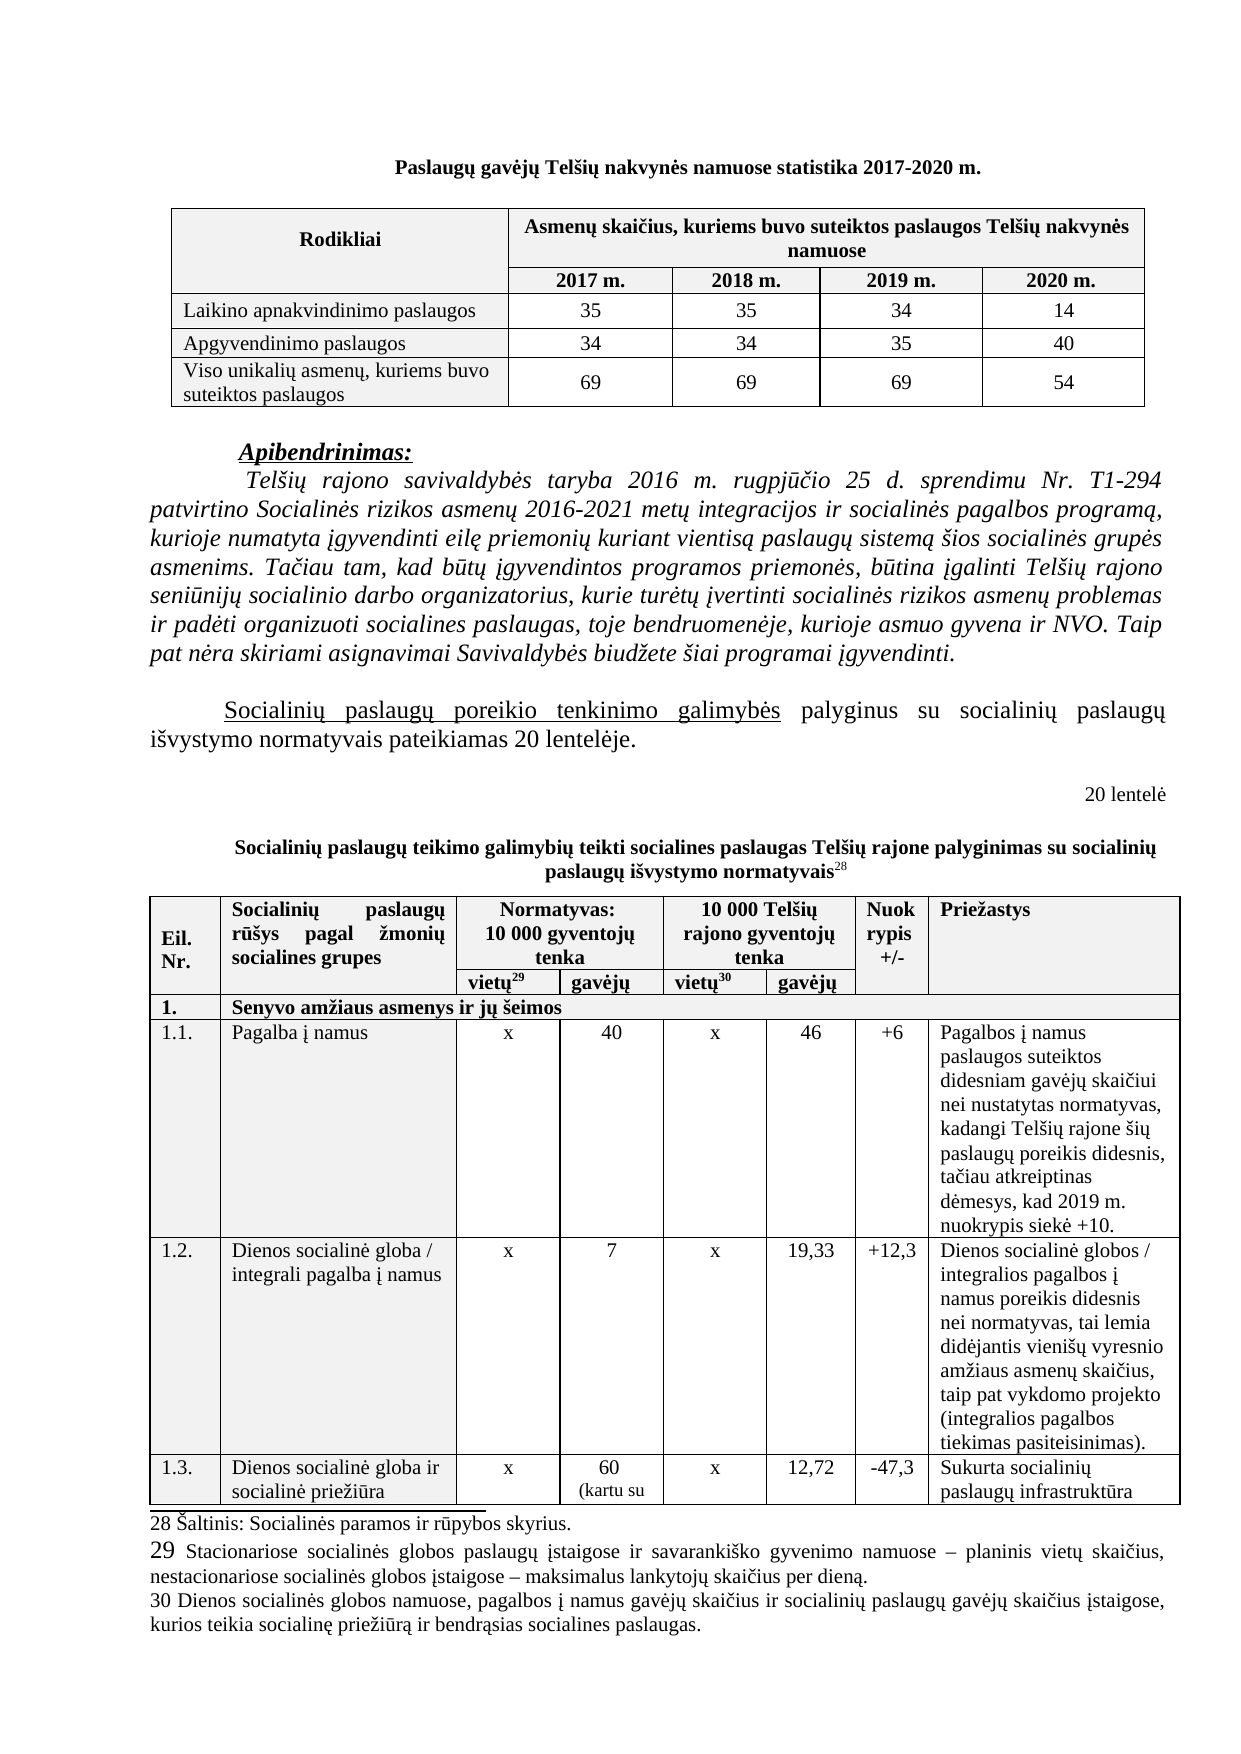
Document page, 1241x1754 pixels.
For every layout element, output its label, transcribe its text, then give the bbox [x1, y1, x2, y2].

text 20 lentelė [187, 782, 1166, 806]
table_cell 1.2. [151, 1238, 220, 1454]
table_cell 46 [767, 1020, 855, 1237]
table_cell Sukurta socialinių paslaugų infrastruktūra [929, 1455, 1179, 1503]
table_cell 54 [983, 358, 1144, 406]
text Socialinių paslaugų teikimo galimybių teikti socialines paslaugas Telšių rajone palyginimas su socialinių paslaugų išvystymo normatyvais [225, 835, 1167, 883]
table_cell 40 [561, 1020, 663, 1237]
table_cell +6 [856, 1020, 928, 1237]
text Telšių rajono savivaldybės taryba 2016 m. rugpjūčio 25 d. sprendimu Nr. T1-294 patvirtino Socialinės rizikos asmenų 2016-2021 metų integracijos ir socialinės pagalbos programą, kurioje numatyta įgyvendinti eilę priemonių kuriant vientisą paslaugų sistemą šios socialinės grupės asmenims. Tačiau tam, kad būtų įgyvendintos programos priemonės, būtina įgalinti Telšių rajono seniūnijų socialinio darbo organizatorius, kurie turėtų įvertinti socialinės rizikos asmenų problemas ir padėti organizuoti socialines paslaugas, toje bendruomenėje, kurioje asmuo gyvena ir NVO. Taip pat nėra skiriami asignavimai Savivaldybės biudžete šiai programai įgyvendinti. [150, 466, 1166, 667]
table_cell 2019 m. [821, 268, 982, 292]
table_cell 35 [821, 329, 982, 357]
table_header Rodikliai [172, 209, 508, 292]
table_header Normatyvas: 10 000 gyventojų tenka [457, 897, 663, 969]
table_cell 2018 m. [673, 268, 819, 292]
table_cell Pagalba į namus [221, 1020, 456, 1237]
table_cell gavėjų [767, 970, 855, 994]
table_cell 34 [821, 294, 982, 327]
table_cell 69 [821, 358, 982, 406]
table_cell 2017 m. [509, 268, 672, 292]
text Apibendrinimas: [150, 436, 1226, 466]
table_header Asmenų skaičius, kuriems buvo suteiktos paslaugos Telšių nakvynės namuose [509, 209, 1144, 267]
table_cell gavėjų [561, 970, 663, 994]
table_cell 35 [509, 294, 672, 327]
table_cell 1.1. [151, 1020, 220, 1237]
table_cell 2020 m. [983, 268, 1144, 292]
table_cell vietų [664, 970, 766, 994]
table_cell 69 [673, 358, 819, 406]
table_cell x [664, 1020, 766, 1237]
table_cell x [664, 1455, 766, 1503]
table_cell 1. [151, 995, 220, 1019]
table_header Socialinių paslaugų rūšys pagal žmonių socialines grupes [221, 897, 456, 994]
table_cell Apgyvendinimo paslaugos [172, 329, 508, 357]
table_cell vietų [457, 970, 559, 994]
table_cell Laikino apnakvindinimo paslaugos [172, 294, 508, 327]
table_cell 19,33 [767, 1238, 855, 1454]
table_cell 1.3. [151, 1455, 220, 1503]
table_cell Pagalbos į namus paslaugos suteiktos didesniam gavėjų skaičiui nei nustatytas normatyvas, kadangi Telšių rajone šių paslaugų poreikis didesnis, tačiau atkreiptinas dėmesys, kad 2019 m. nuokrypis siekė +10. [929, 1020, 1179, 1237]
table_cell 7 [561, 1238, 663, 1454]
table_cell 60 (kartu su [561, 1455, 663, 1503]
table_cell x [664, 1238, 766, 1454]
table_cell Dienos socialinė globa ir socialinė priežiūra [221, 1455, 456, 1503]
text Paslaugų gavėjų Telšių nakvynės namuose statistika 2017-2020 m. [150, 150, 1226, 179]
table_header 10 000 Telšių rajono gyventojų tenka [664, 897, 855, 969]
table_cell 69 [509, 358, 672, 406]
table_cell Dienos socialinė globos / integralios pagalbos į namus poreikis didesnis nei normatyvas, tai lemia didėjantis vienišų vyresnio amžiaus asmenų skaičius, taip pat vykdomo projekto (integralios pagalbos tiekimas pasiteisinimas). [929, 1238, 1179, 1454]
table_cell +12,3 [856, 1238, 928, 1454]
table_cell x [457, 1238, 559, 1454]
table_cell 34 [673, 329, 819, 357]
table_header Eil. Nr. [151, 897, 220, 994]
text Socialinių paslaugų poreikio tenkinimo galimybės palyginus su socialinių paslaugų išvystymo normatyvais pateikiamas 20 lentelėje. [150, 696, 1166, 753]
table_header Priežastys [929, 897, 1179, 994]
table_cell 34 [509, 329, 672, 357]
table_cell Dienos socialinė globa / integrali pagalba į namus [221, 1238, 456, 1454]
table_cell x [457, 1455, 559, 1503]
table_cell Viso unikalių asmenų, kuriems buvo suteiktos paslaugos [172, 358, 508, 406]
table_cell 14 [983, 294, 1144, 327]
table_cell Senyvo amžiaus asmenys ir jų šeimos [221, 995, 1179, 1019]
table_cell 40 [983, 329, 1144, 357]
table_cell 35 [673, 294, 819, 327]
text Šaltinis: Socialinės paramos ir rūpybos skyrius. [150, 1511, 1167, 1535]
table_cell 12,72 [767, 1455, 855, 1503]
table_cell -47,3 [856, 1455, 928, 1503]
table_header Nuokrypis +/- [856, 897, 928, 994]
table_cell x [457, 1020, 559, 1237]
